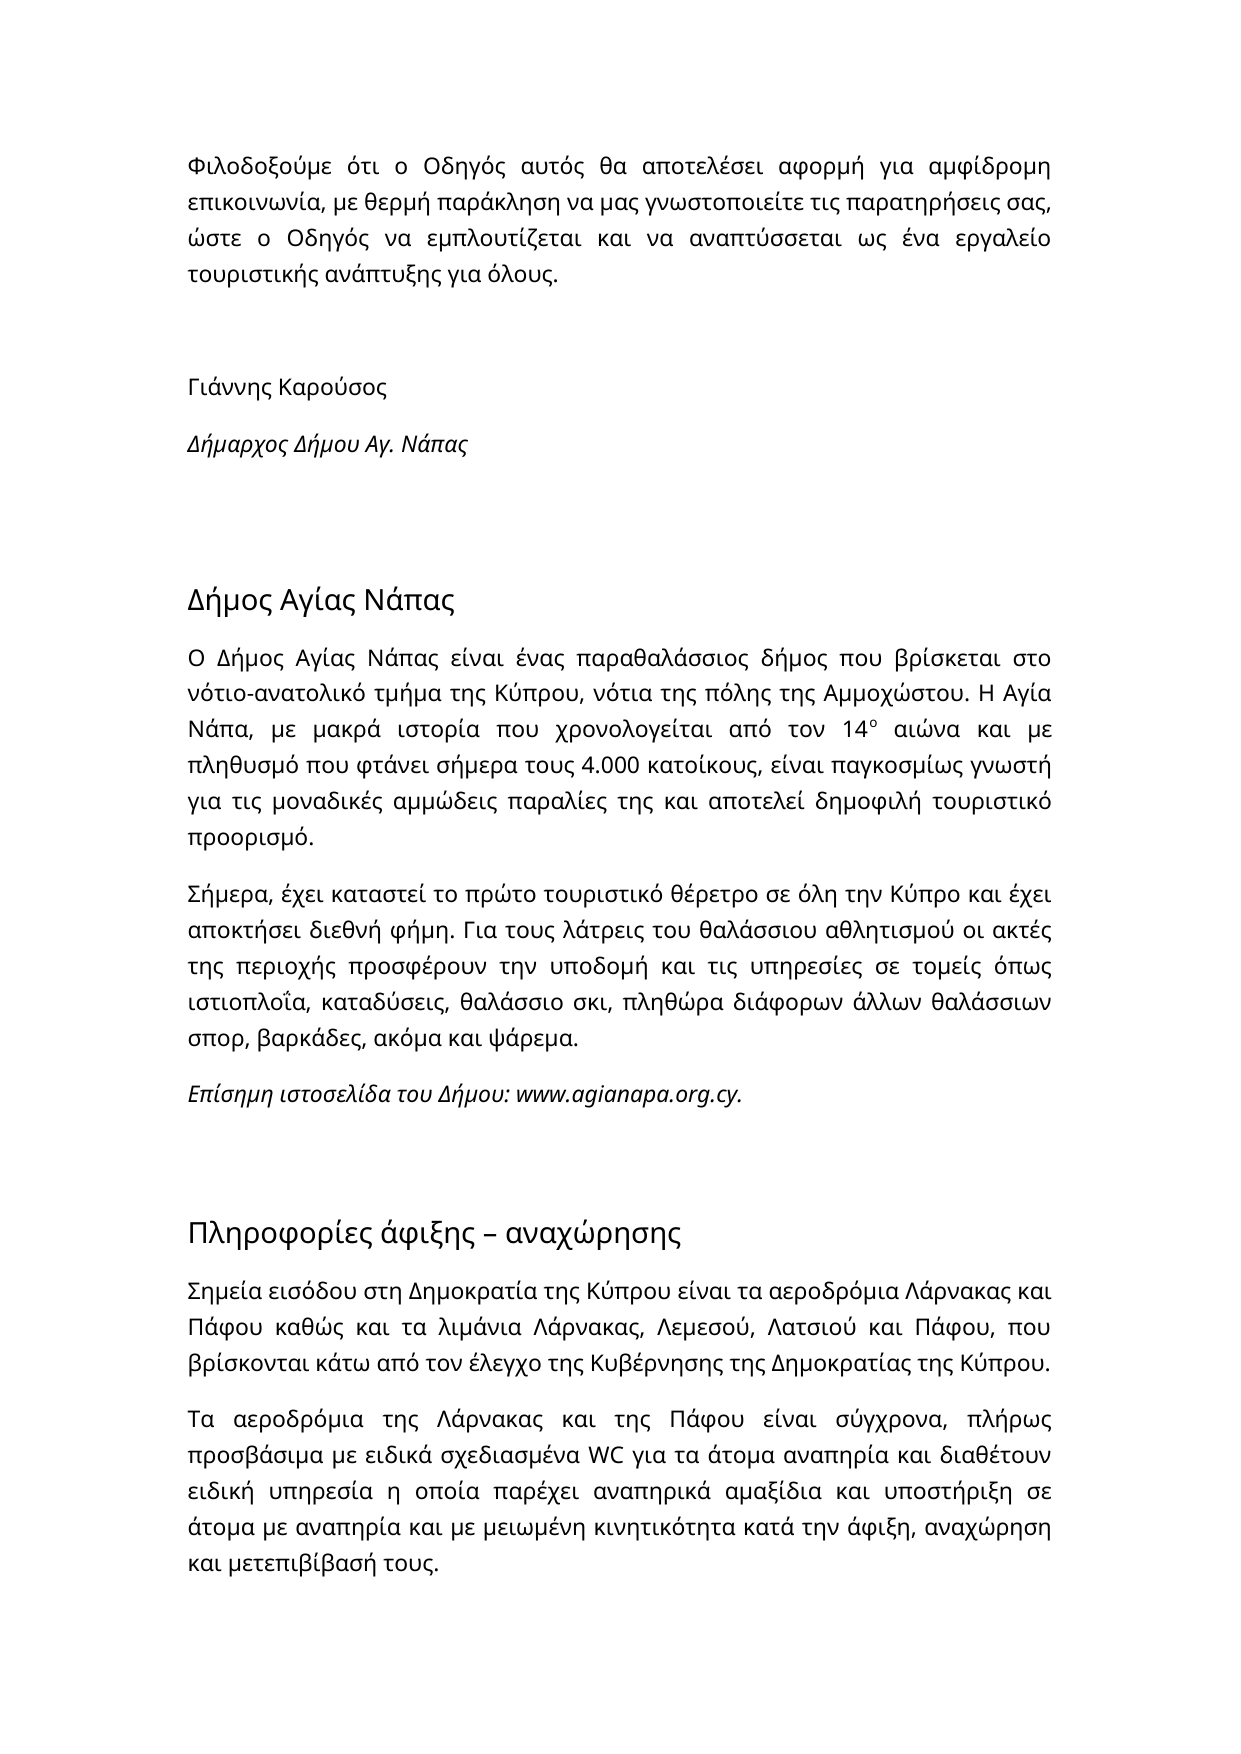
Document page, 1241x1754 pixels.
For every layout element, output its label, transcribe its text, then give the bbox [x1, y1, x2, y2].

text Γιάννης Καρούσος [187, 371, 1053, 403]
text Φιλοδοξούμε ότι ο Οδηγός αυτός θα αποτελέσει αφορμή για αμφίδρομη επικοινωνία, με θερμή παράκληση να μας γνωστοποιείτε τις παρατηρήσεις σας, ώστε ο Οδηγός να εμπλουτίζεται και να αναπτύσσεται ως ένα εργαλείο τουριστικής ανάπτυξης για όλους. [187, 150, 1053, 289]
subtitle Πληροφορίες άφιξης – αναχώρησης [187, 1212, 1053, 1252]
text Δήμαρχος Δήμου Αγ. Νάπας [187, 428, 1053, 459]
text Σημεία εισόδου στη Δημοκρατία της Κύπρου είναι τα αεροδρόμια Λάρνακας και Πάφου καθώς και τα λιμάνια Λάρνακας, Λεμεσού, Λατσιού και Πάφου, που βρίσκονται κάτω από τον έλεγχο της Κυβέρνησης της Δημοκρατίας της Κύπρου. [187, 1275, 1053, 1378]
text Επίσημη ιστοσελίδα του Δήμου: www.agianapa.org.cy. [187, 1078, 1053, 1110]
text Ο Δήμος Αγίας Νάπας είναι ένας παραθαλάσσιος δήμος που βρίσκεται στο νότιο-ανατολικό τμήμα της Κύπρου, νότια της πόλης της Αμμοχώστου. Η Αγία Νάπα, με μακρά ιστορία που χρονολογείται από τον 14ο αιώνα και με πληθυσμό που φτάνει σήμερα τους 4.000 κατοίκους, είναι παγκοσμίως γνωστή για τις μοναδικές αμμώδεις παραλίες της και αποτελεί δημοφιλή τουριστικό προορισμό. [187, 641, 1053, 852]
text Τα αεροδρόμια της Λάρνακας και της Πάφου είναι σύγχρονα, πλήρως προσβάσιμα με ειδικά σχεδιασμένα WC για τα άτομα αναπηρία και διαθέτουν ειδική υπηρεσία η οποία παρέχει αναπηρικά αμαξίδια και υποστήριξη σε άτομα με αναπηρία και με μειωμένη κινητικότητα κατά την άφιξη, αναχώρηση και μετεπιβίβασή τους. [187, 1403, 1053, 1578]
subtitle Δήμος Αγίας Νάπας [187, 579, 1053, 619]
text Σήμερα, έχει καταστεί το πρώτο τουριστικό θέρετρο σε όλη την Κύπρο και έχει αποκτήσει διεθνή φήμη. Για τους λάτρεις του θαλάσσιου αθλητισμού οι ακτές της περιοχής προσφέρουν την υποδομή και τις υπηρεσίες σε τομείς όπως ιστιοπλοΐα, καταδύσεις, θαλάσσιο σκι, πληθώρα διάφορων άλλων θαλάσσιων σπορ, βαρκάδες, ακόμα και ψάρεμα. [187, 878, 1053, 1053]
